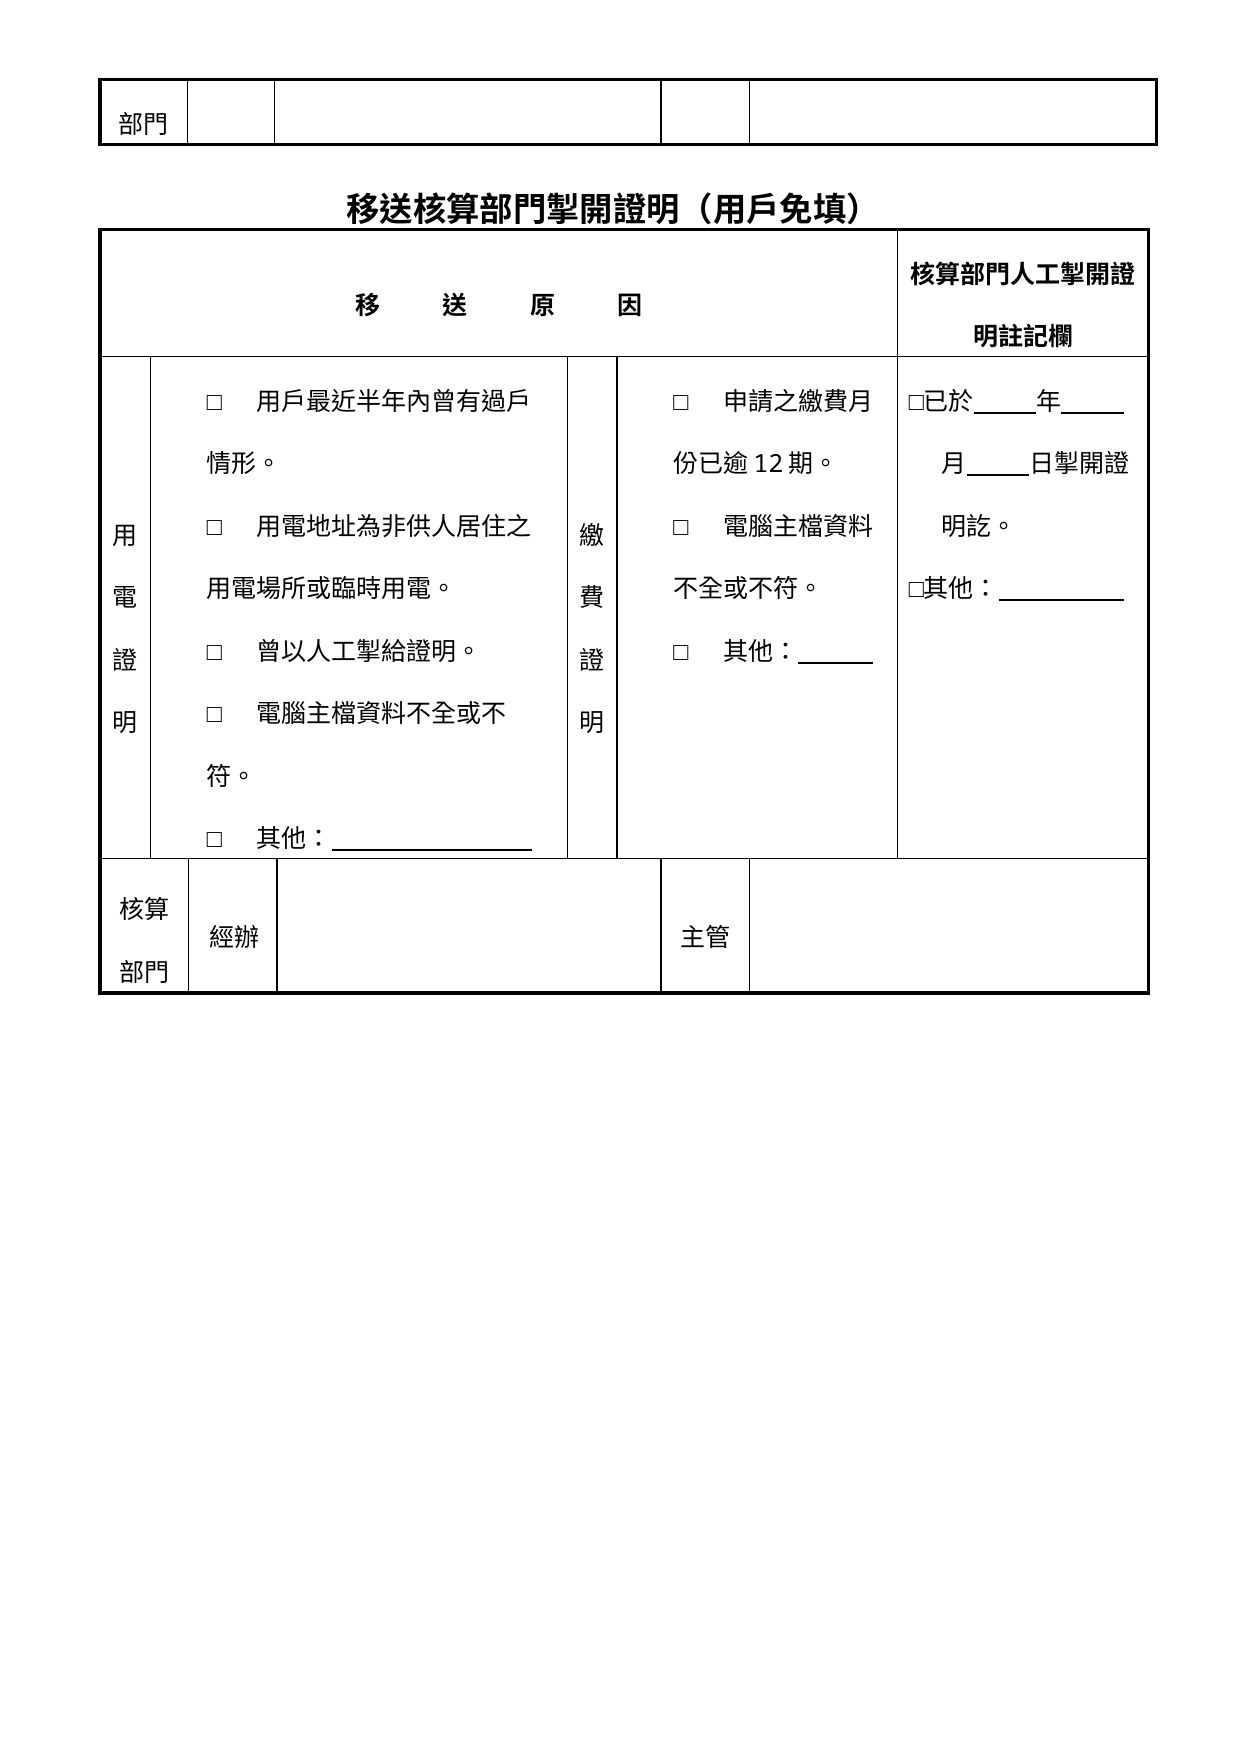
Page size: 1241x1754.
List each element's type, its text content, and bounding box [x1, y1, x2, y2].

table_cell 主管 [662, 859, 749, 991]
table_cell [278, 859, 660, 991]
table_cell 申請之繳費月份已逾12期。 電腦主檔資料不全或不符。 其他： [618, 357, 897, 857]
table_cell 用戶最近半年內曾有過戶情形。 用電地址為非供人居住之用電場所或臨時用電。 曾以人工掣給證明。 電腦主檔資料不全或不符。 其他： [151, 357, 567, 857]
table_cell [750, 81, 1155, 143]
table_cell 繳費證明 [568, 357, 616, 857]
table_cell 經辦 [189, 859, 276, 991]
table_cell [275, 81, 660, 143]
table_cell 部門 [102, 81, 187, 143]
table_header 移 送 原 因 [102, 231, 897, 356]
table_cell □已於 年 月 日掣開證明訖。 □其他： [898, 357, 1147, 857]
table_cell [750, 859, 1147, 991]
table_header 核算部門人工掣開證明註記欄 [898, 231, 1147, 356]
table_cell 核算部門 [102, 859, 188, 991]
text 移送核算部門掣開證明（用戶免填） [89, 165, 1137, 228]
table_cell 用電證明 [102, 357, 150, 857]
table_cell [188, 81, 274, 143]
table_cell [662, 81, 749, 143]
